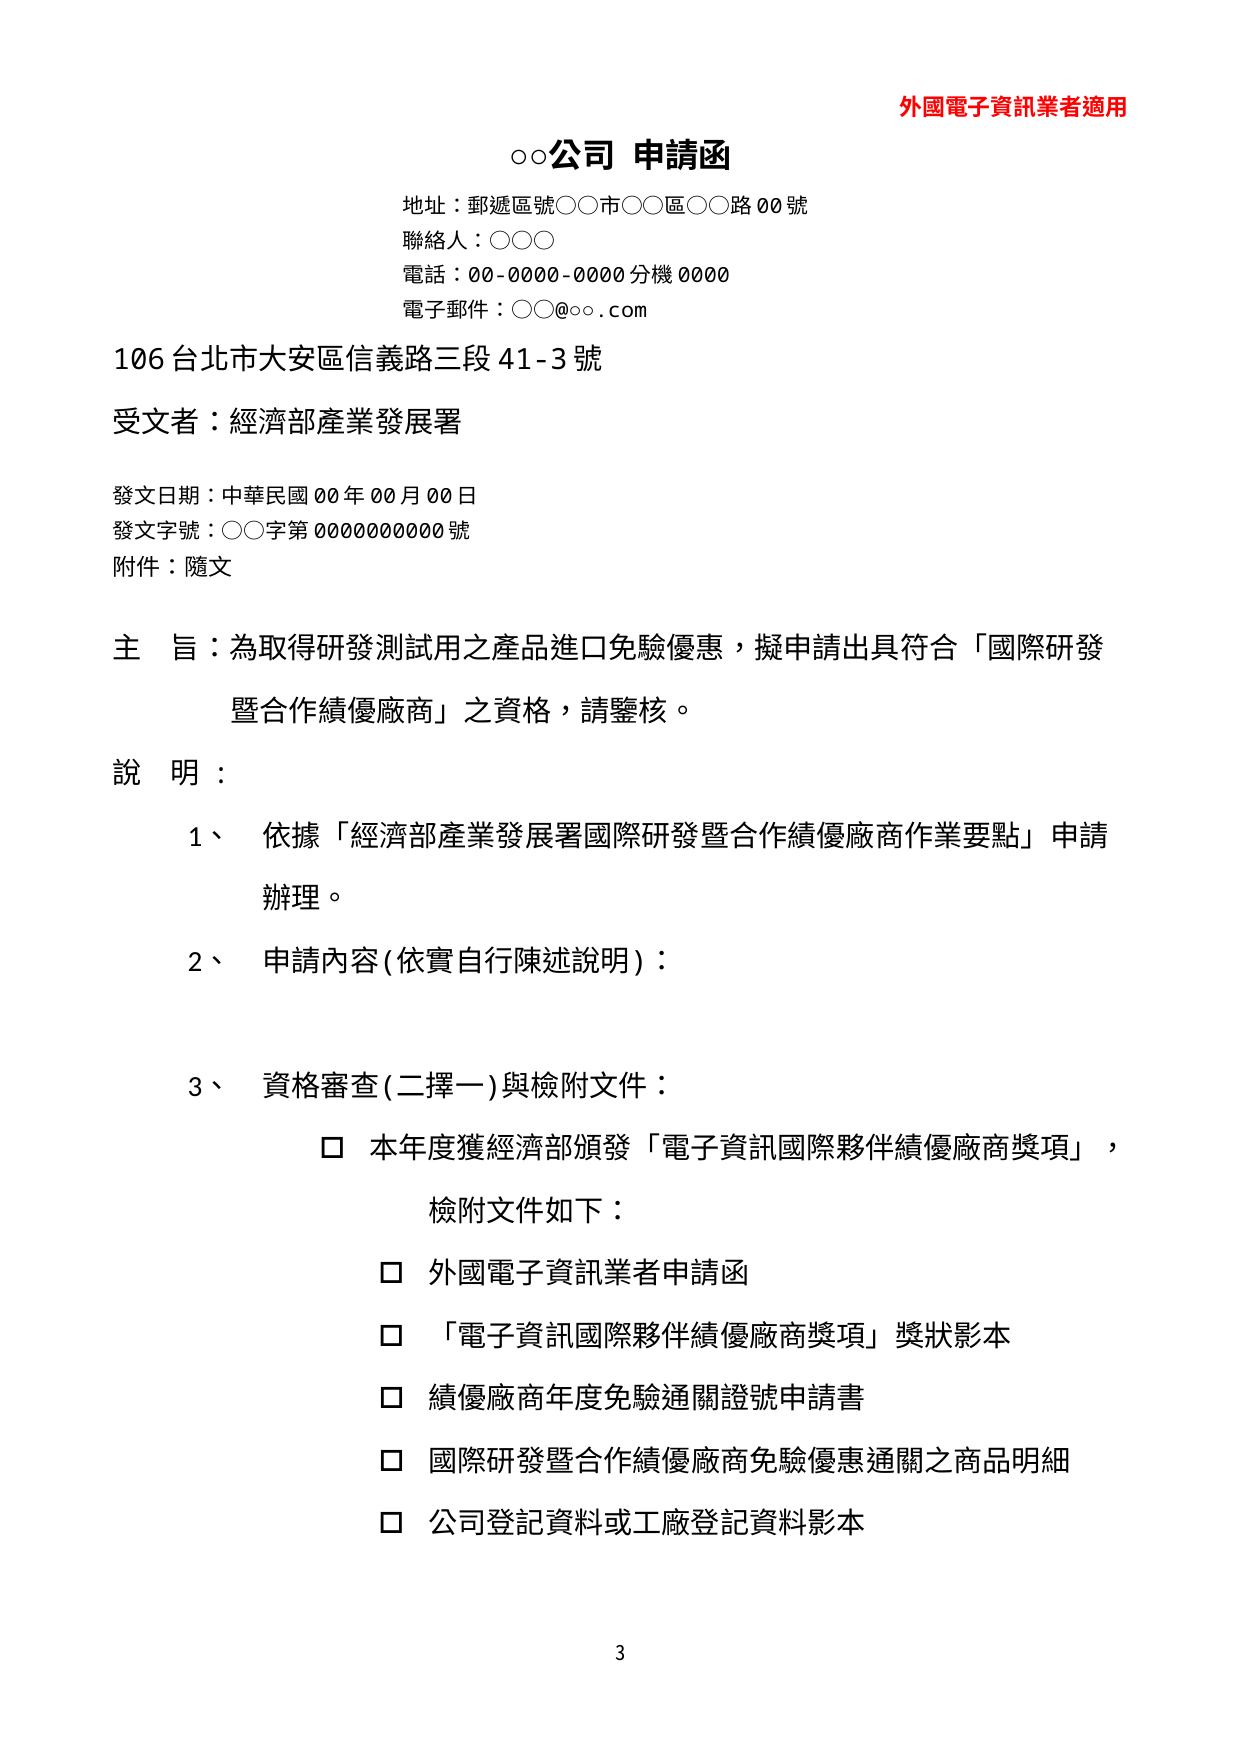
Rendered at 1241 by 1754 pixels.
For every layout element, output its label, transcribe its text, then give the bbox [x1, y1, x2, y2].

list 外國電子資訊業者申請函 [378, 1240, 1128, 1302]
text 電子郵件：○○@○○.com [112, 293, 1128, 323]
text 地址：郵遞區號○○市○○區○○路00號 [112, 190, 1128, 220]
list 績優廠商年度免驗通關證號申請書 [378, 1365, 1128, 1427]
list 國際研發暨合作績優廠商免驗優惠通關之商品明細 [378, 1427, 1128, 1490]
list 公司登記資料或工廠登記資料影本 [378, 1490, 1128, 1552]
list 本年度獲經濟部頒發「電子資訊國際夥伴績優廠商獎項」，檢附文件如下： [319, 1115, 1128, 1240]
text 發文日期：中華民國00年00月00日 [112, 479, 1128, 510]
text 電話：00-0000-0000分機0000 [112, 259, 1128, 289]
text 發文字號：○○字第0000000000號 [112, 514, 1128, 544]
text 106台北市大安區信義路三段41-3號 [112, 326, 1128, 388]
list 資格審查(二擇一)與檢附文件： [187, 1052, 1128, 1115]
text 受文者：經濟部產業發展署 [112, 388, 1128, 451]
text 主 旨：為取得研發測試用之產品進口免驗優惠，擬申請出具符合「國際研發暨合作績優廠商」之資格，請鑒核。 [112, 615, 1128, 740]
list 「電子資訊國際夥伴績優廠商獎項」獎狀影本 [378, 1302, 1128, 1365]
text 說 明 : [112, 740, 1128, 802]
list 申請內容(依實自行陳述說明)： [187, 927, 1128, 990]
text 附件：隨文 [112, 548, 1128, 582]
text ○○公司 申請函 [112, 129, 1128, 177]
text 聯絡人：○○○ [112, 224, 1128, 254]
list 依據「經濟部產業發展署國際研發暨合作績優廠商作業要點」申請辦理。 [187, 802, 1128, 927]
